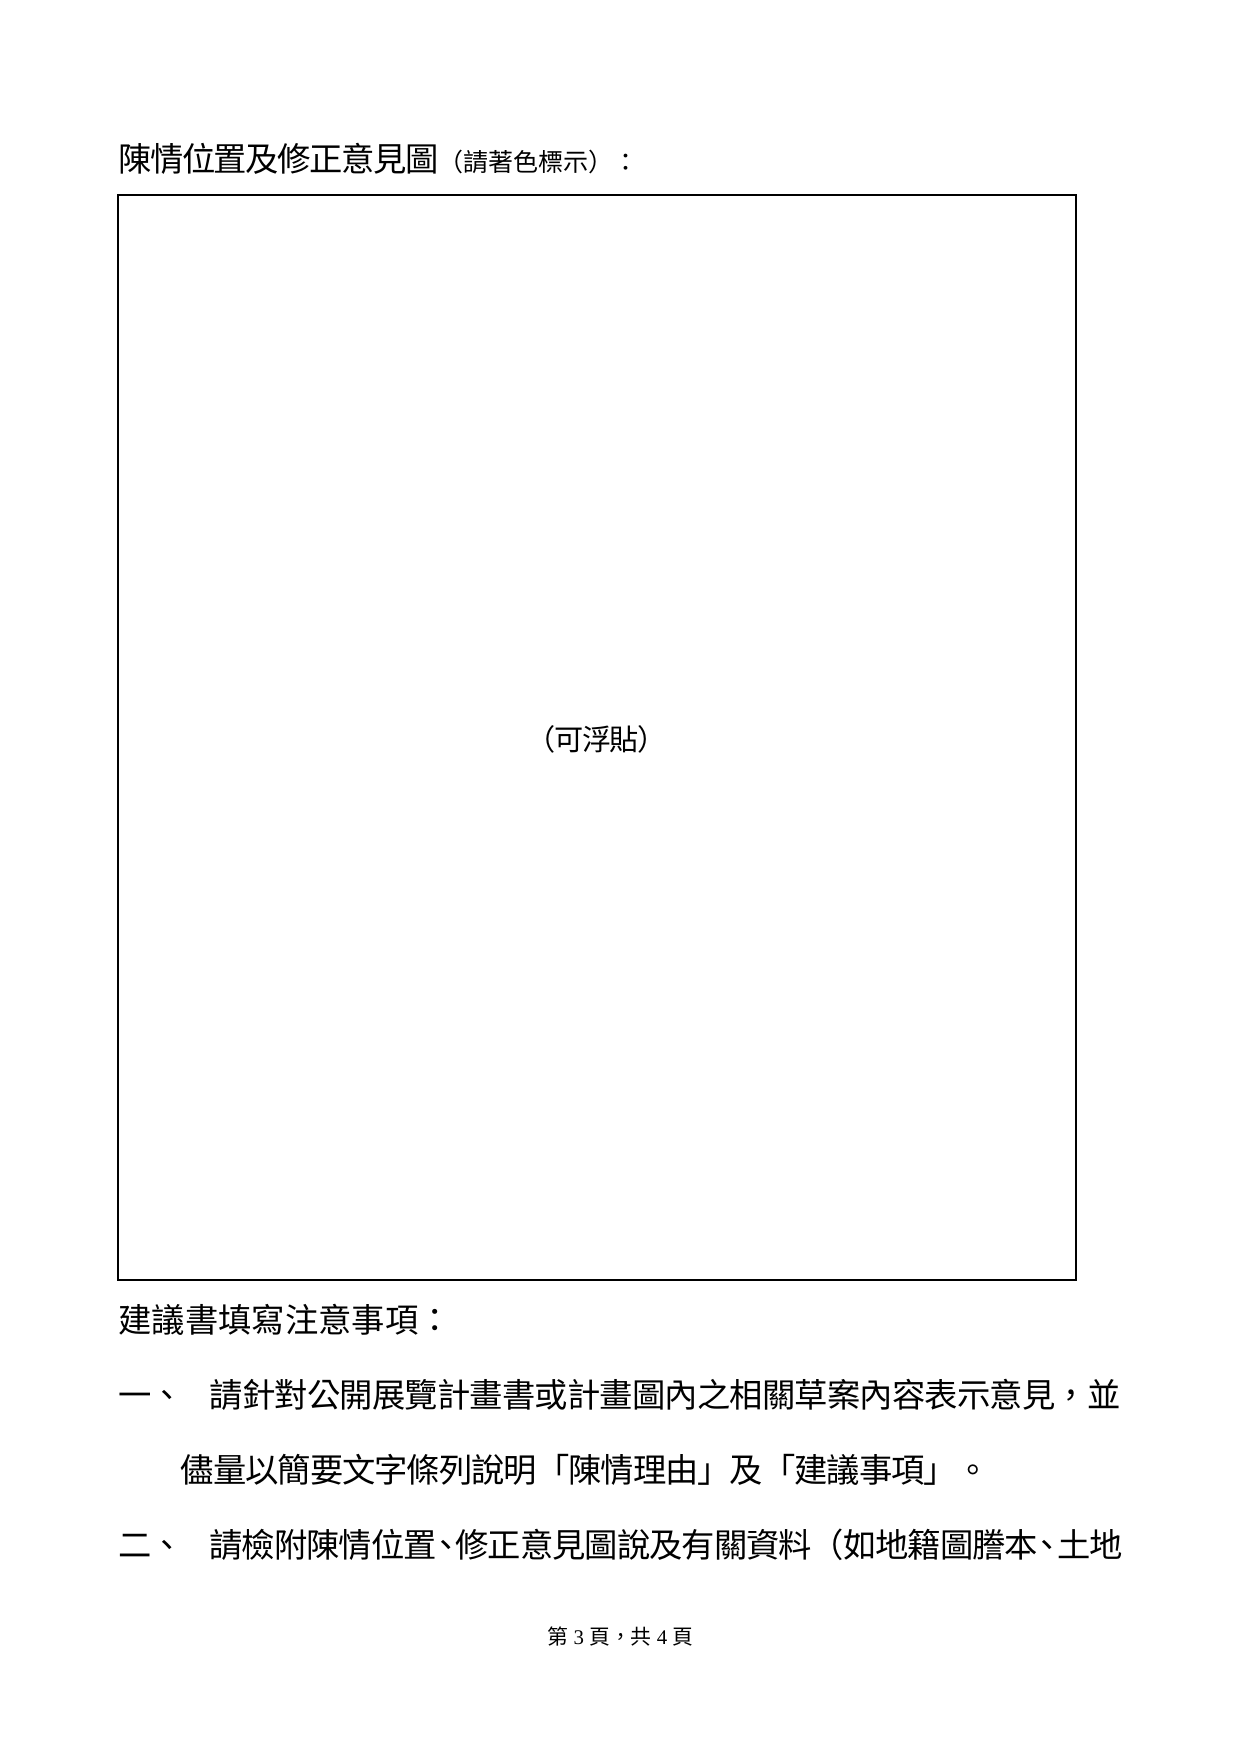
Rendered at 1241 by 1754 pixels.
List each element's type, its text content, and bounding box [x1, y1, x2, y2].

text 建議書填寫注意事項： [118, 1281, 1122, 1356]
text 陳情位置及修正意見圖（請著色標示）： [118, 119, 1122, 194]
list 請針對公開展覽計畫書或計畫圖內之相關草案內容表示意見，並儘量以簡要文字條列說明「陳情理由」及「建議事項」。 [118, 1356, 1122, 1506]
list 請檢附陳情位置、修正意見圖說及有關資料（如地籍圖謄本、土地 [118, 1506, 1122, 1581]
table_header （可浮貼） [119, 196, 1075, 1279]
